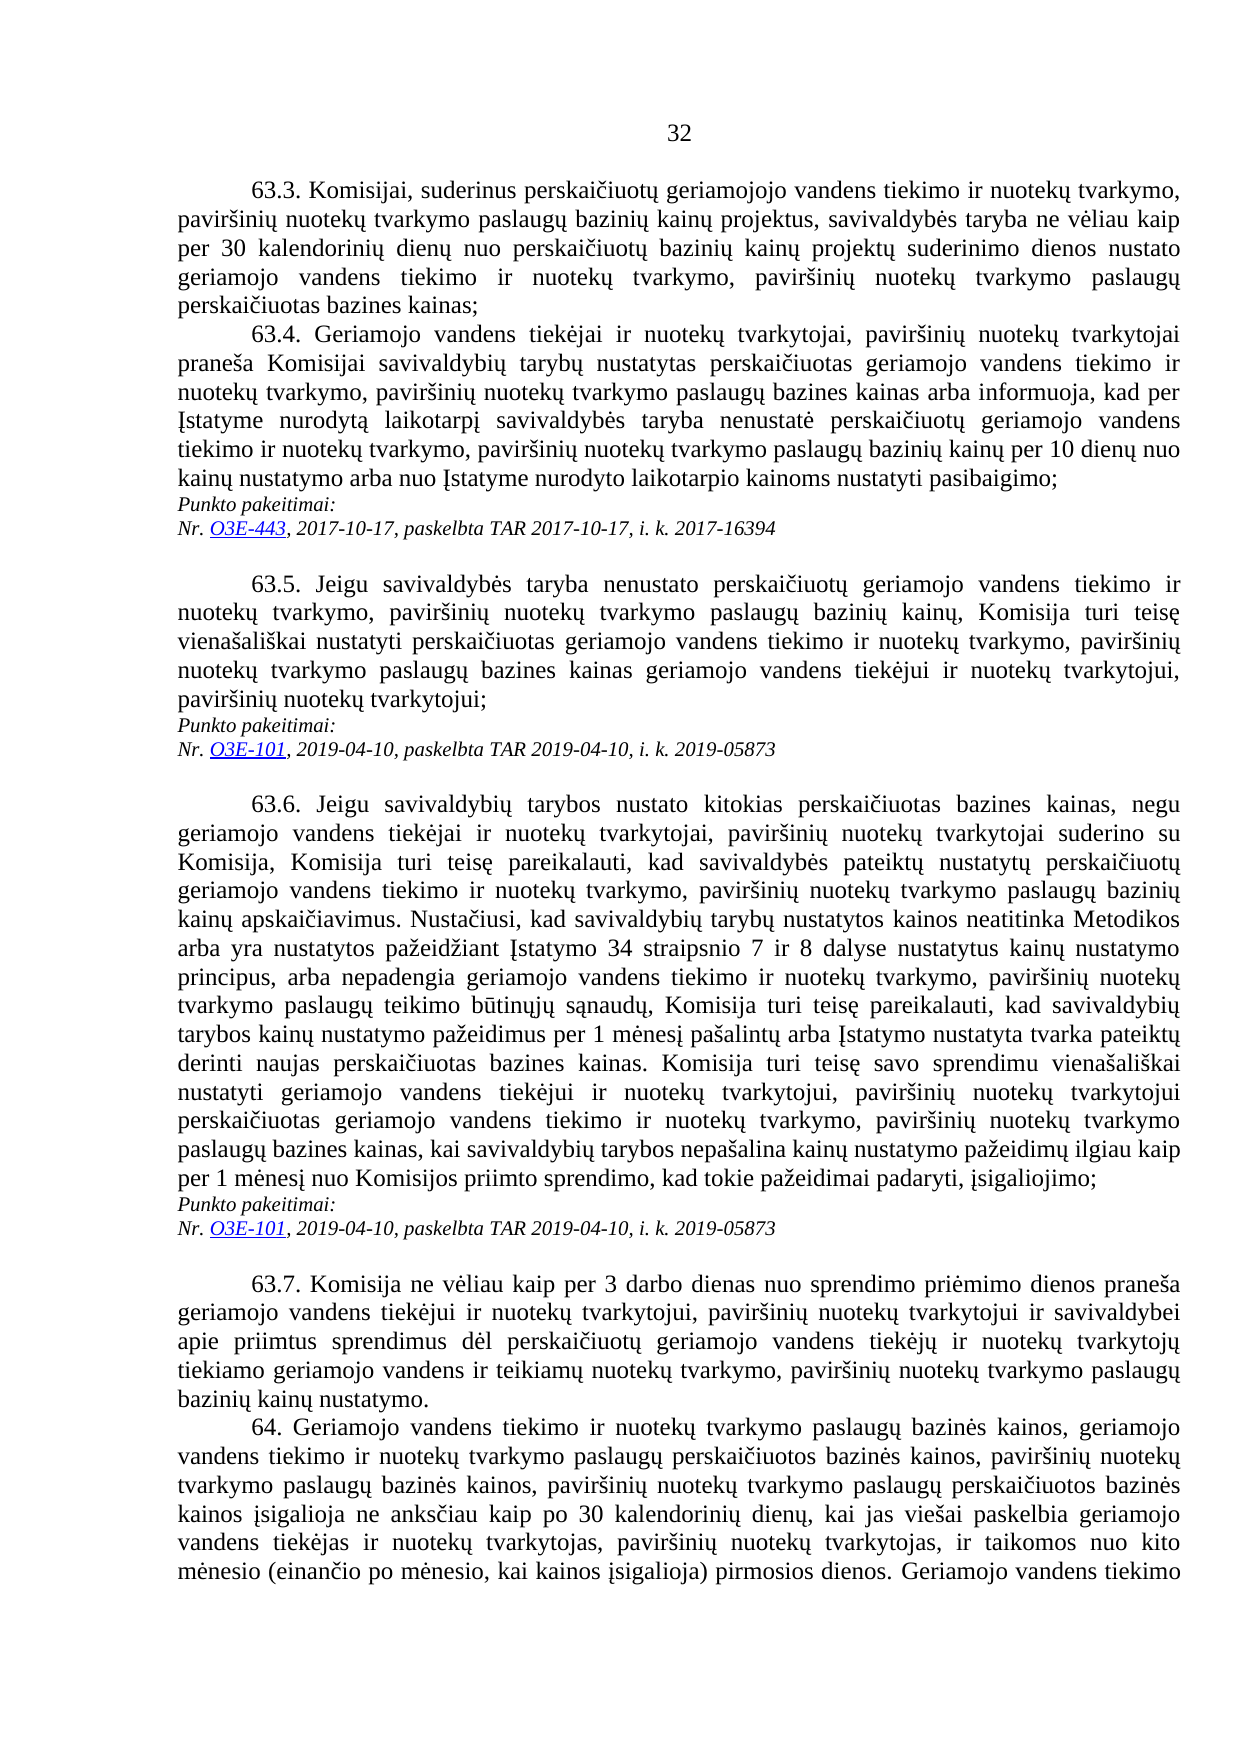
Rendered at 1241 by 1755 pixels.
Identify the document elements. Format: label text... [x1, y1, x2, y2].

text Nr. O3E-443, 2017-10-17, paskelbta TAR 2017-10-17, i. k. 2017-16394 [177, 516, 1181, 540]
text Punkto pakeitimai: [177, 1192, 1181, 1216]
text 63.5. Jeigu savivaldybės taryba nenustato perskaičiuotų geriamojo vandens tiekimo ir nuotekų tvarkymo, paviršinių nuotekų tvarkymo paslaugų bazinių kainų, Komisija turi teisę vienašališkai nustatyti perskaičiuotas geriamojo vandens tiekimo ir nuotekų tvarkymo, paviršinių nuotekų tvarkymo paslaugų bazines kainas geriamojo vandens tiekėjui ir nuotekų tvarkytojui, paviršinių nuotekų tvarkytojui; [177, 569, 1181, 712]
text Nr. O3E-101, 2019-04-10, paskelbta TAR 2019-04-10, i. k. 2019-05873 [177, 737, 1181, 761]
text 63.6. Jeigu savivaldybių tarybos nustato kitokias perskaičiuotas bazines kainas, negu geriamojo vandens tiekėjai ir nuotekų tvarkytojai, paviršinių nuotekų tvarkytojai suderino su Komisija, Komisija turi teisę pareikalauti, kad savivaldybės pateiktų nustatytų perskaičiuotų geriamojo vandens tiekimo ir nuotekų tvarkymo, paviršinių nuotekų tvarkymo paslaugų bazinių kainų apskaičiavimus. Nustačiusi, kad savivaldybių tarybų nustatytos kainos neatitinka Metodikos arba yra nustatytos pažeidžiant Įstatymo 34 straipsnio 7 ir 8 dalyse nustatytus kainų nustatymo principus, arba nepadengia geriamojo vandens tiekimo ir nuotekų tvarkymo, paviršinių nuotekų tvarkymo paslaugų teikimo būtinųjų sąnaudų, Komisija turi teisę pareikalauti, kad savivaldybių tarybos kainų nustatymo pažeidimus per 1 mėnesį pašalintų arba Įstatymo nustatyta tvarka pateiktų derinti naujas perskaičiuotas bazines kainas. Komisija turi teisę savo sprendimu vienašališkai nustatyti geriamojo vandens tiekėjui ir nuotekų tvarkytojui, paviršinių nuotekų tvarkytojui perskaičiuotas geriamojo vandens tiekimo ir nuotekų tvarkymo, paviršinių nuotekų tvarkymo paslaugų bazines kainas, kai savivaldybių tarybos nepašalina kainų nustatymo pažeidimų ilgiau kaip per 1 mėnesį nuo Komisijos priimto sprendimo, kad tokie pažeidimai padaryti, įsigaliojimo; [177, 789, 1181, 1192]
text 63.3. Komisijai, suderinus perskaičiuotų geriamojojo vandens tiekimo ir nuotekų tvarkymo, paviršinių nuotekų tvarkymo paslaugų bazinių kainų projektus, savivaldybės taryba ne vėliau kaip per 30 kalendorinių dienų nuo perskaičiuotų bazinių kainų projektų suderinimo dienos nustato geriamojo vandens tiekimo ir nuotekų tvarkymo, paviršinių nuotekų tvarkymo paslaugų perskaičiuotas bazines kainas; [177, 176, 1181, 319]
text Punkto pakeitimai: [177, 712, 1181, 737]
text 63.7. Komisija ne vėliau kaip per 3 darbo dienas nuo sprendimo priėmimo dienos praneša geriamojo vandens tiekėjui ir nuotekų tvarkytojui, paviršinių nuotekų tvarkytojui ir savivaldybei apie priimtus sprendimus dėl perskaičiuotų geriamojo vandens tiekėjų ir nuotekų tvarkytojų tiekiamo geriamojo vandens ir teikiamų nuotekų tvarkymo, paviršinių nuotekų tvarkymo paslaugų bazinių kainų nustatymo. [177, 1269, 1181, 1412]
text 63.4. Geriamojo vandens tiekėjai ir nuotekų tvarkytojai, paviršinių nuotekų tvarkytojai praneša Komisijai savivaldybių tarybų nustatytas perskaičiuotas geriamojo vandens tiekimo ir nuotekų tvarkymo, paviršinių nuotekų tvarkymo paslaugų bazines kainas arba informuoja, kad per Įstatyme nurodytą laikotarpį savivaldybės taryba nenustatė perskaičiuotų geriamojo vandens tiekimo ir nuotekų tvarkymo, paviršinių nuotekų tvarkymo paslaugų bazinių kainų per 10 dienų nuo kainų nustatymo arba nuo Įstatyme nurodyto laikotarpio kainoms nustatyti pasibaigimo; [177, 319, 1181, 492]
text 64. Geriamojo vandens tiekimo ir nuotekų tvarkymo paslaugų bazinės kainos, geriamojo vandens tiekimo ir nuotekų tvarkymo paslaugų perskaičiuotos bazinės kainos, paviršinių nuotekų tvarkymo paslaugų bazinės kainos, paviršinių nuotekų tvarkymo paslaugų perskaičiuotos bazinės kainos įsigalioja ne anksčiau kaip po 30 kalendorinių dienų, kai jas viešai paskelbia geriamojo vandens tiekėjas ir nuotekų tvarkytojas, paviršinių nuotekų tvarkytojas, ir taikomos nuo kito mėnesio (einančio po mėnesio, kai kainos įsigalioja) pirmosios dienos. Geriamojo vandens tiekimo [177, 1412, 1181, 1585]
text Punkto pakeitimai: [177, 492, 1181, 516]
text Nr. O3E-101, 2019-04-10, paskelbta TAR 2019-04-10, i. k. 2019-05873 [177, 1216, 1181, 1240]
